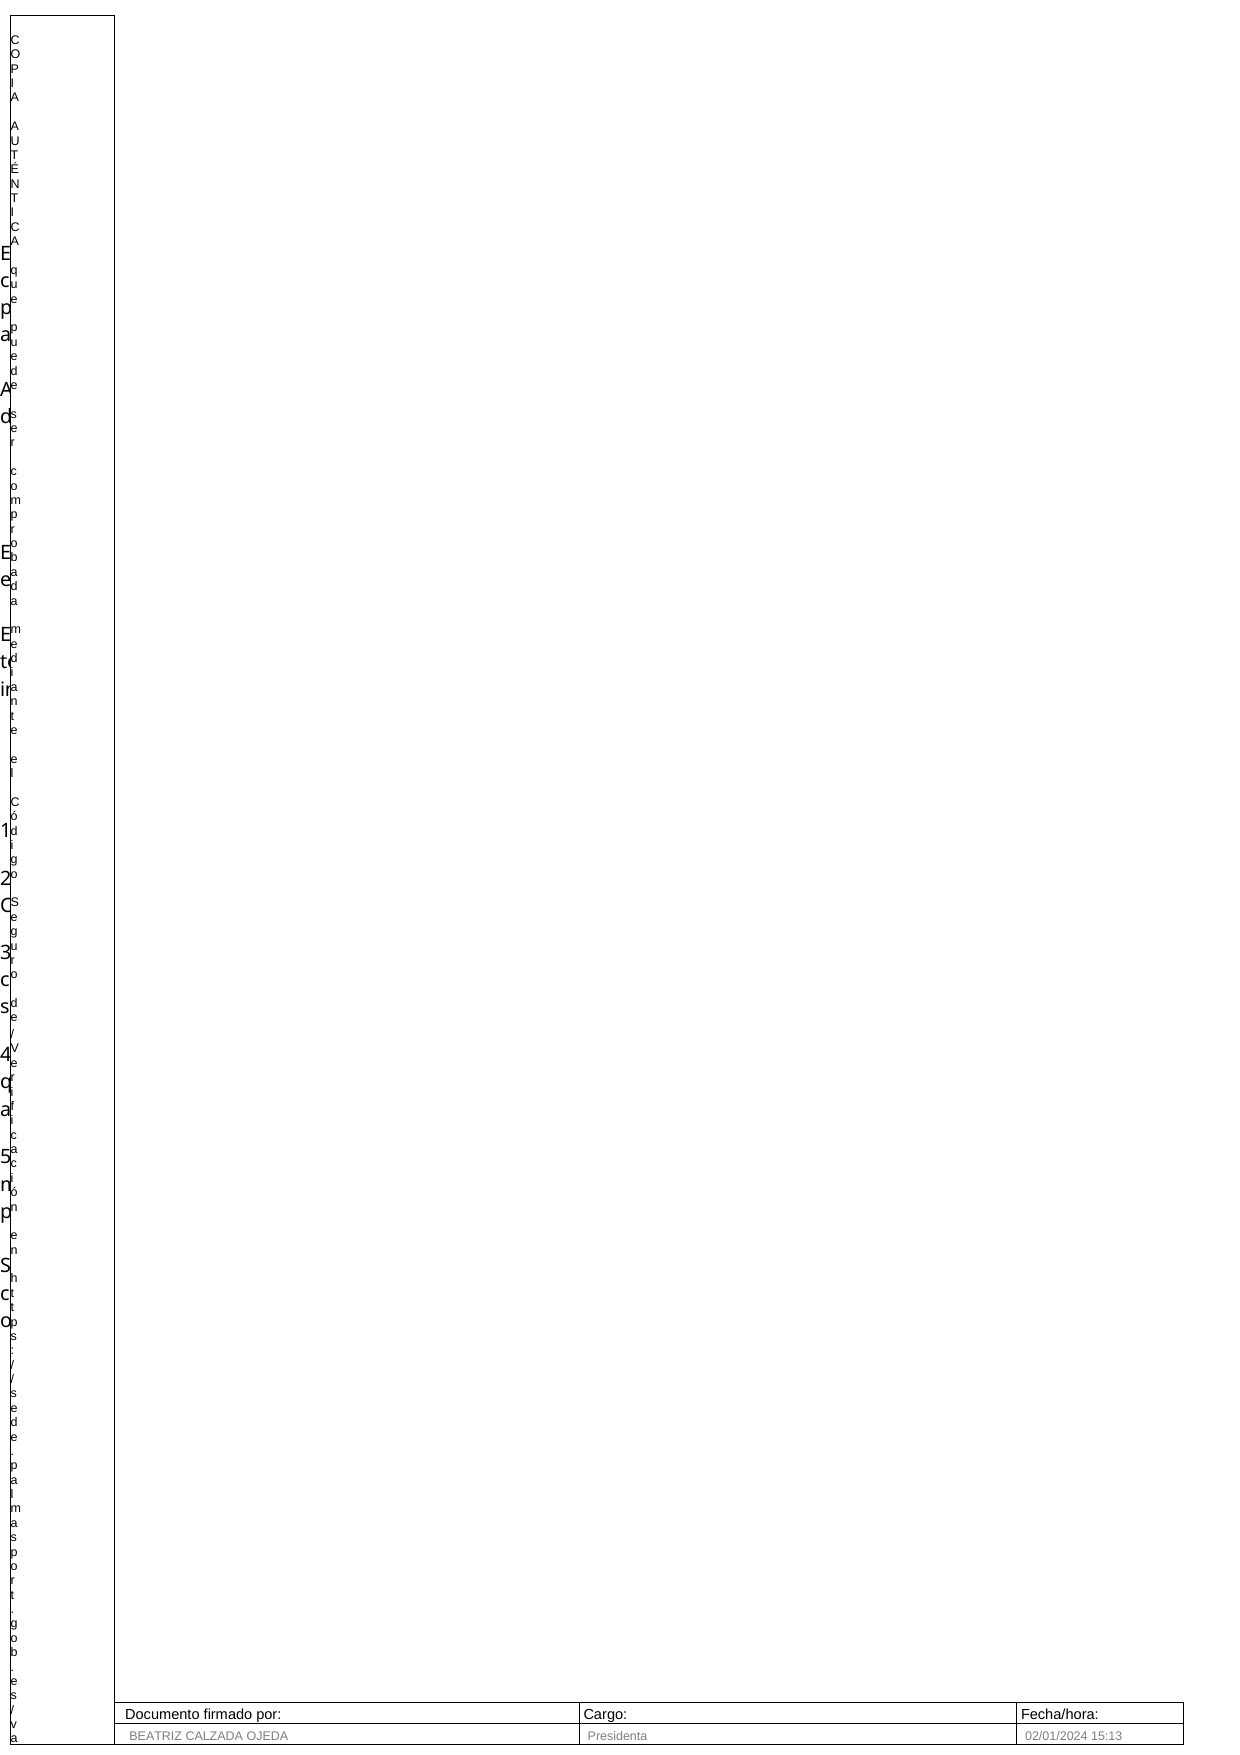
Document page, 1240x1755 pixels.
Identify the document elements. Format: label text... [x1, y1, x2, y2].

table_cell Cargo: [580, 1703, 1016, 1723]
table_cell 02/01/2024 15:13 [1017, 1724, 1183, 1744]
table_header [115, 15, 1183, 1702]
table_cell Fecha/hora: [1017, 1703, 1183, 1723]
table_header COPIA AUTÉNTICA que puede ser comprobada mediante el Código Seguro de /Verificación en https://sede.palmasport.gob.es/validacionDoc i006754a6539020ae2f07e8157010d024 [11, 16, 114, 1744]
table_cell BEATRIZ CALZADA OJEDA [115, 1724, 579, 1744]
table_cell Presidenta [580, 1724, 1016, 1744]
table_cell Documento firmado por: [115, 1703, 579, 1723]
